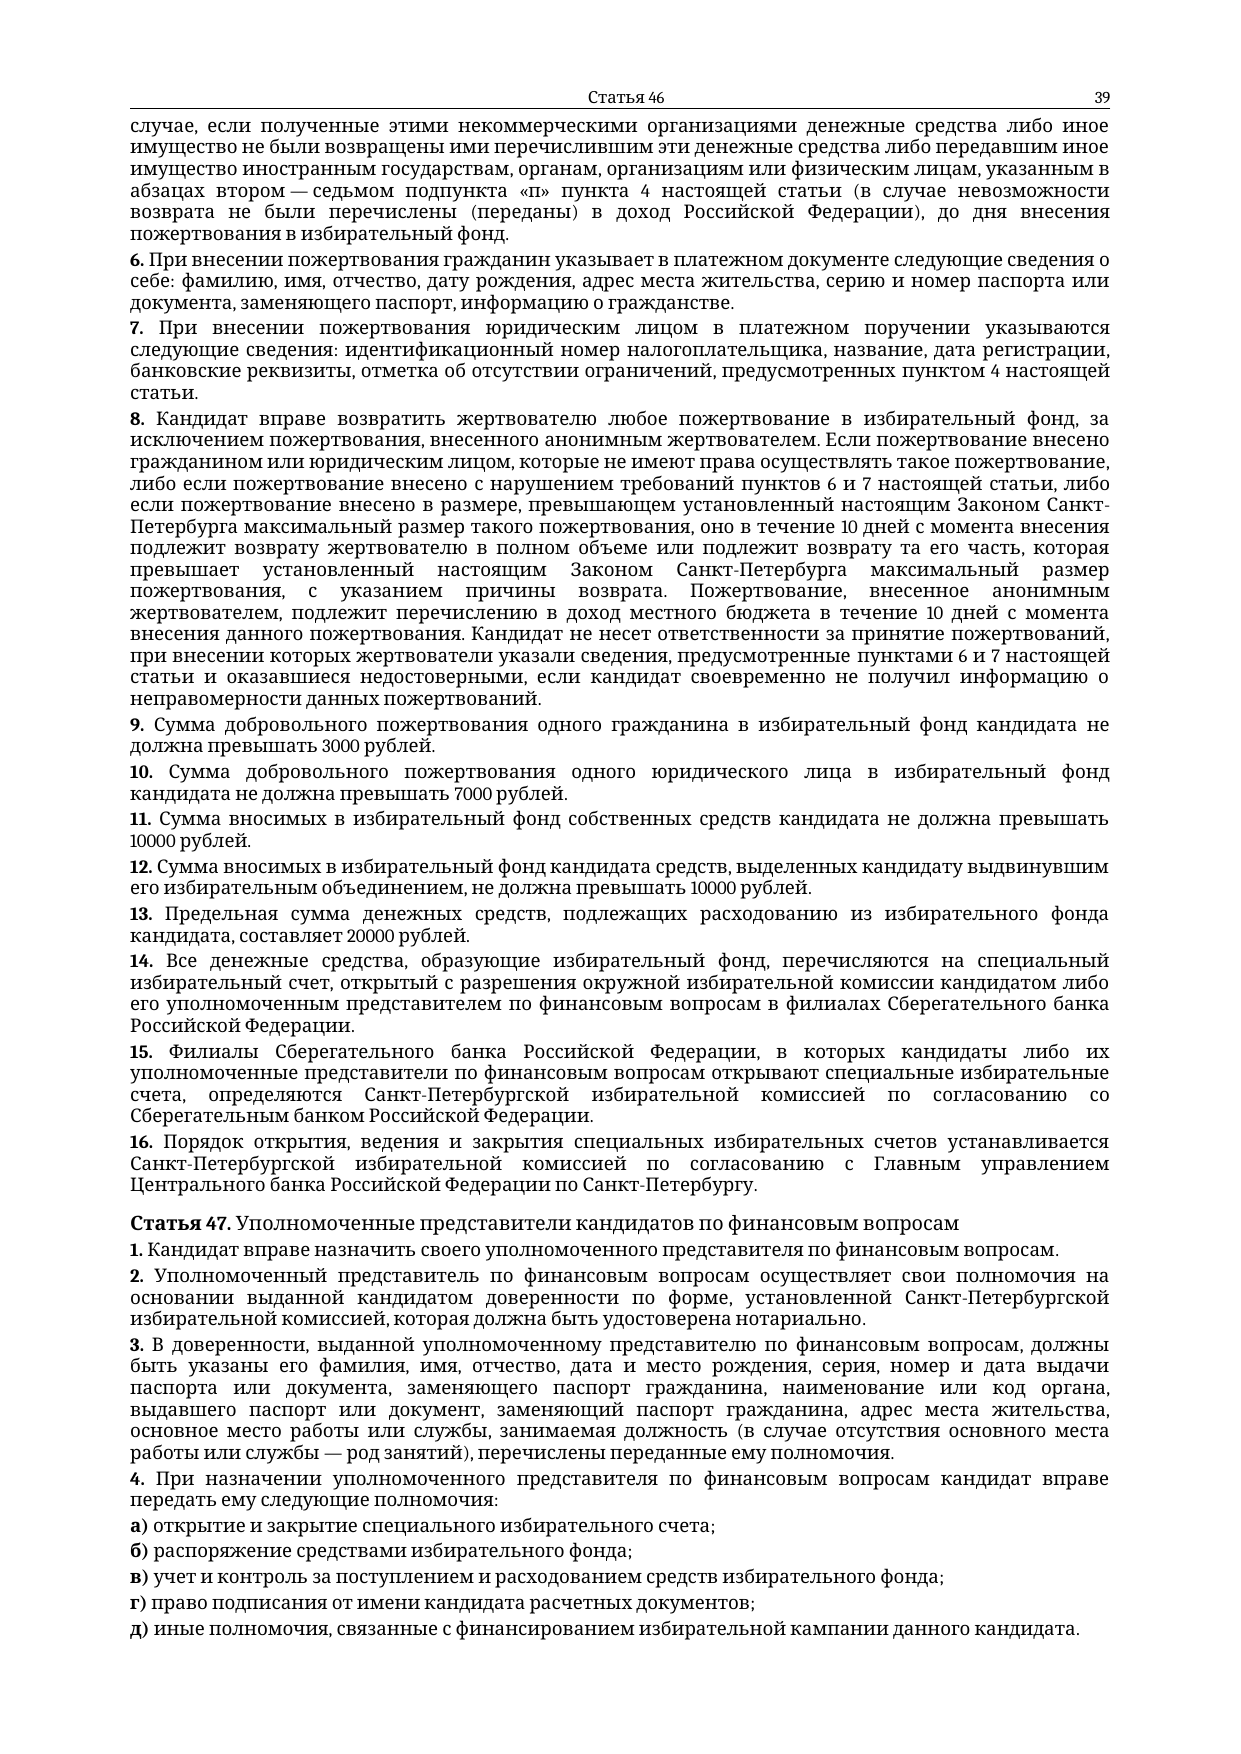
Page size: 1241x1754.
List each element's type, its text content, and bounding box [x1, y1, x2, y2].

text 8. Кандидат вправе возвратить жертвователю любое пожертвование в избирательный фонд, за исключением пожертвования, внесенного анонимным жертвователем. Если пожертвование внесено гражданином или юридическим лицом, которые не имеют права осуществлять такое пожертвование, либо если пожертвование внесено с нарушением требований пунктов 6 и 7 настоящей статьи, либо если пожертвование внесено в размере, превышающем установленный настоящим Законом Санкт-Петербурга максимальный размер такого пожертвования, оно в течение 10 дней с момента внесения подлежит возврату жертвователю в полном объеме или подлежит возврату та его часть, которая превышает установленный настоящим Законом Санкт-Петербурга максимальный размер пожертвования, с указанием причины возврата. Пожертвование, внесенное анонимным жертвователем, подлежит перечислению в доход местного бюджета в течение 10 дней с момента внесения данного пожертвования. Кандидат не несет ответственности за принятие пожертвований, при внесении которых жертвователи указали сведения, предусмотренные пунктами 6 и 7 настоящей статьи и оказавшиеся недостоверными, если кандидат своевременно не получил информацию о неправомерности данных пожертвований. [130, 408, 1110, 710]
text 11. Сумма вносимых в избирательный фонд собственных средств кандидата не должна превышать 10000 рублей. [130, 809, 1110, 852]
text д) иные полномочия, связанные с финансированием избирательной кампании данного кандидата. [130, 1618, 1110, 1640]
text 12. Сумма вносимых в избирательный фонд кандидата средств, выделенных кандидату выдвинувшим его избирательным объединением, не должна превышать 10000 рублей. [130, 856, 1110, 899]
text 16. Порядок открытия, ведения и закрытия специальных избирательных счетов устанавливается Санкт-Петербургской избирательной комиссией по согласованию с Главным управлением Центрального банка Российской Федерации по Санкт-Петербургу. [130, 1132, 1110, 1196]
text 7. При внесении пожертвования юридическим лицом в платежном поручении указываются следующие сведения: идентификационный номер налогоплательщика, название, дата регистрации, банковские реквизиты, отметка об отсутствии ограничений, предусмотренных пунктом 4 настоящей статьи. [130, 318, 1110, 404]
text 13. Предельная сумма денежных средств, подлежащих расходованию из избирательного фонда кандидата, составляет 20000 рублей. [130, 903, 1110, 947]
text 6. При внесении пожертвования гражданин указывает в платежном документе следующие сведения о себе: фамилию, имя, отчество, дату рождения, адрес места жительства, серию и номер паспорта или документа, заменяющего паспорт, информацию о гражданстве. [130, 249, 1110, 314]
text 9. Сумма добровольного пожертвования одного гражданина в избирательный фонд кандидата не должна превышать 3000 рублей. [130, 714, 1110, 757]
text 14. Все денежные средства, образующие избирательный фонд, перечисляются на специальный избирательный счет, открытый с разрешения окружной избирательной комиссии кандидатом либо его уполномоченным представителем по финансовым вопросам в филиалах Сберегательного банка Российской Федерации. [130, 951, 1110, 1037]
text 1. Кандидат вправе назначить своего уполномоченного представителя по финансовым вопросам. [130, 1240, 1110, 1261]
text г) право подписания от имени кандидата расчетных документов; [130, 1592, 1110, 1614]
text случае, если полученные этими некоммерческими организациями денежные средства либо иное имущество не были возвращены ими перечислившим эти денежные средства либо передавшим иное имущество иностранным государствам, органам, организациям или физическим лицам, указанным в абзацах втором — седьмом подпункта «п» пункта 4 настоящей статьи (в случае невозможности возврата не были перечислены (переданы) в доход Российской Федерации), до дня внесения пожертвования в избирательный фонд. [130, 116, 1110, 245]
text 3. В доверенности, выданной уполномоченному представителю по финансовым вопросам, должны быть указаны его фамилия, имя, отчество, дата и место рождения, серия, номер и дата выдачи паспорта или документа, заменяющего паспорт гражданина, наименование или код органа, выдавшего паспорт или документ, заменяющий паспорт гражданина, адрес места жительства, основное место работы или службы, занимаемая должность (в случае отсутствия основного места работы или службы — род занятий), перечислены переданные ему полномочия. [130, 1334, 1110, 1464]
text в) учет и контроль за поступлением и расходованием средств избирательного фонда; [130, 1567, 1110, 1588]
text б) распоряжение средствами избирательного фонда; [130, 1541, 1110, 1563]
text а) открытие и закрытие специального избирательного счета; [130, 1515, 1110, 1537]
text 4. При назначении уполномоченного представителя по финансовым вопросам кандидат вправе передать ему следующие полномочия: [130, 1468, 1110, 1511]
text 2. Уполномоченный представитель по финансовым вопросам осуществляет свои полномочия на основании выданной кандидатом доверенности по форме, установленной Санкт-Петербургской избирательной комиссией, которая должна быть удостоверена нотариально. [130, 1266, 1110, 1330]
subtitle Статья 47. Уполномоченные представители кандидатов по финансовым вопросам [130, 1213, 1110, 1236]
text 15. Филиалы Сберегательного банка Российской Федерации, в которых кандидаты либо их уполномоченные представители по финансовым вопросам открывают специальные избирательные счета, определяются Санкт-Петербургской избирательной комиссией по согласованию со Сберегательным банком Российской Федерации. [130, 1041, 1110, 1127]
text 10. Сумма добровольного пожертвования одного юридического лица в избирательный фонд кандидата не должна превышать 7000 рублей. [130, 762, 1110, 805]
